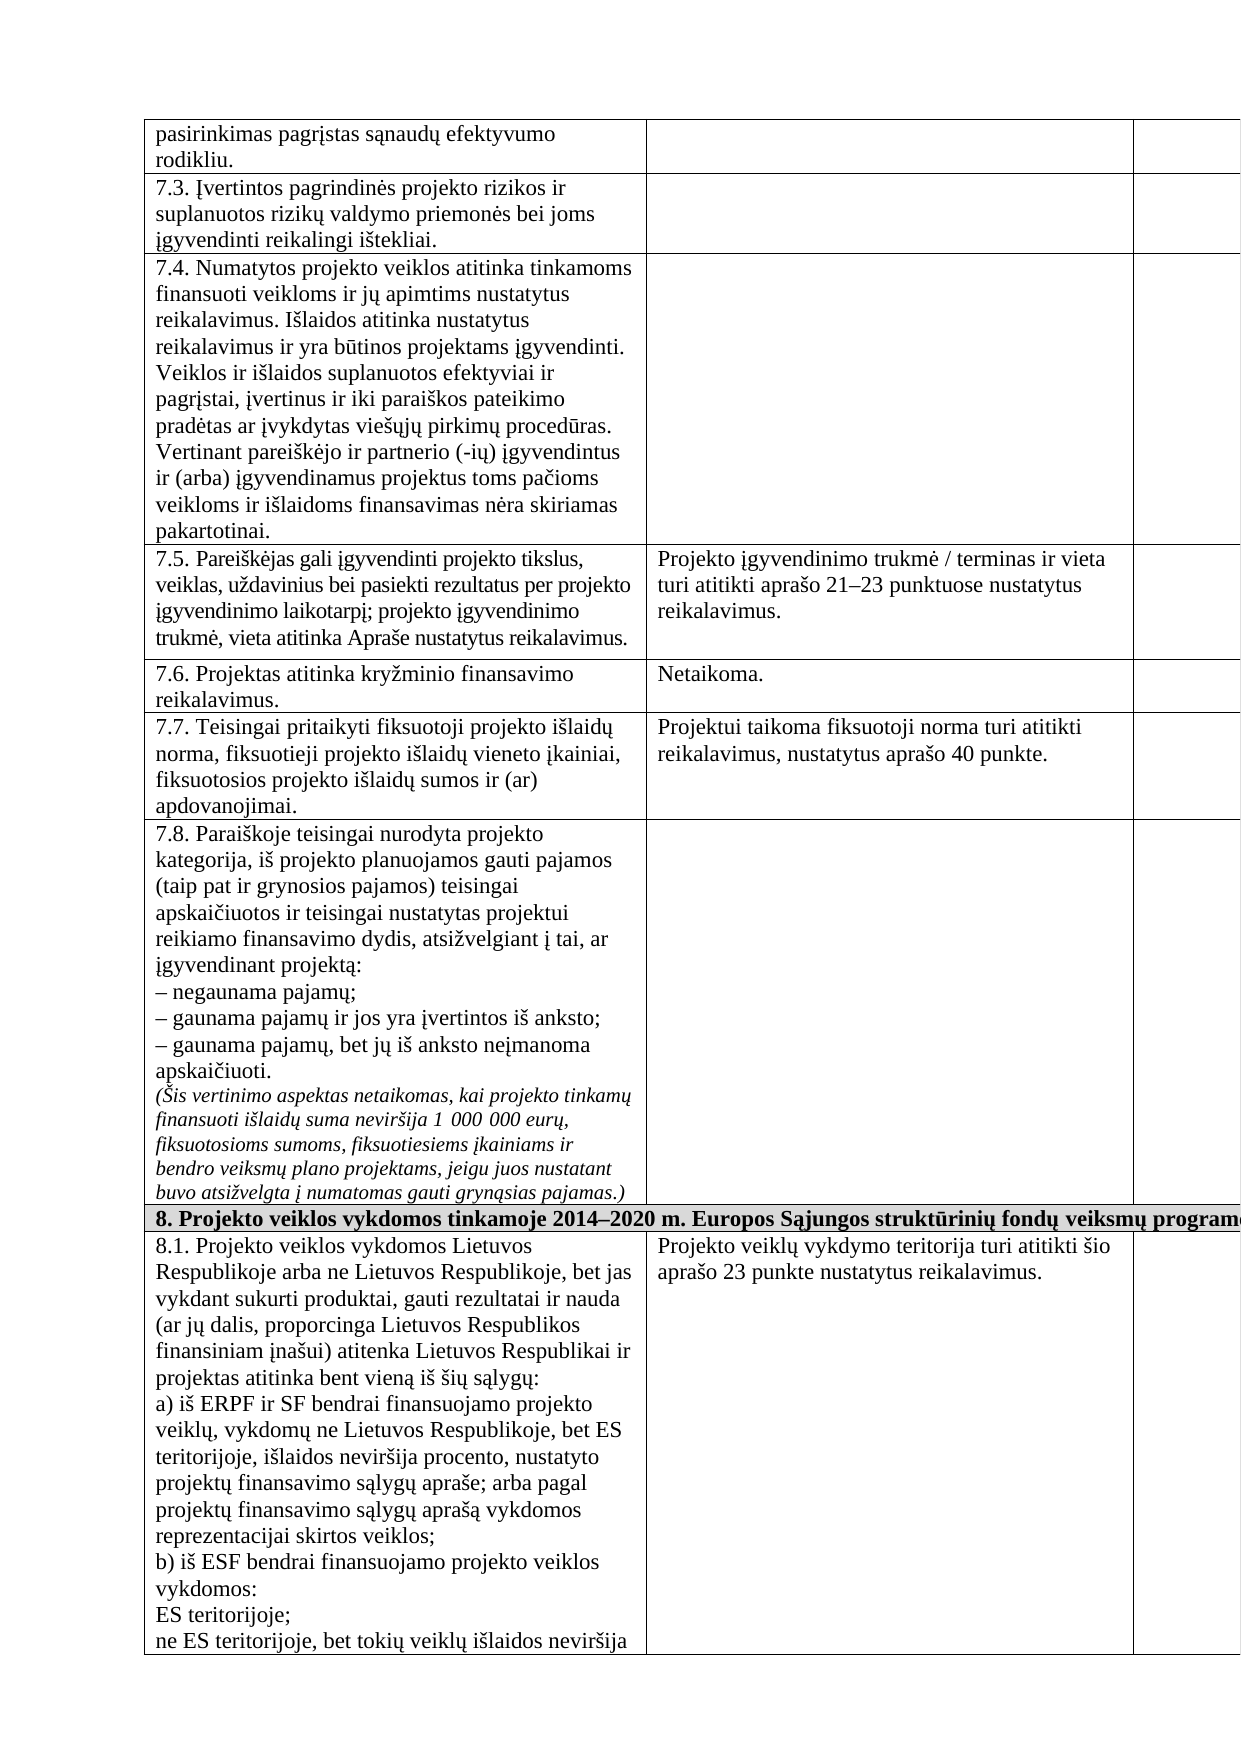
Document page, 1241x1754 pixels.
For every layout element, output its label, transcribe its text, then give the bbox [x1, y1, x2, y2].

table_cell [1134, 820, 1240, 1204]
table_cell [1134, 254, 1240, 543]
table_cell [1134, 545, 1240, 658]
table_cell [1134, 120, 1240, 172]
table_cell 8. Projekto veiklos vykdomos tinkamoje 2014–2020 m. Europos Sąjungos struktūrinių fondų veiksmų programos įgyvendinimo teritorijoje. [145, 1205, 1240, 1231]
table_cell [1134, 1232, 1240, 1654]
table_cell 8.1. Projekto veiklos vykdomos Lietuvos Respublikoje arba ne Lietuvos Respublikoje, bet jas vykdant sukurti produktai, gauti rezultatai ir nauda (ar jų dalis, proporcinga Lietuvos Respublikos finansiniam įnašui) atitenka Lietuvos Respublikai ir projektas atitinka bent vieną iš šių sąlygų: a) iš ERPF ir SF bendrai finansuojamo projekto veiklų, vykdomų ne Lietuvos Respublikoje, bet ES teritorijoje, išlaidos neviršija procento, nustatyto projektų finansavimo sąlygų apraše; arba pagal projektų finansavimo sąlygų aprašą vykdomos reprezentacijai skirtos veiklos; b) iš ESF bendrai finansuojamo projekto veiklos vykdomos: ES teritorijoje; ne ES teritorijoje, bet tokių veiklų išlaidos neviršija [145, 1232, 646, 1654]
table_cell Netaikoma. [647, 660, 1133, 712]
table_cell [1134, 174, 1240, 253]
table_cell Projekto įgyvendinimo trukmė / terminas ir vieta turi atitikti aprašo 21–23 punktuose nustatytus reikalavimus. [647, 545, 1133, 658]
table_cell 7.7. Teisingai pritaikyti fiksuotoji projekto išlaidų norma, fiksuotieji projekto išlaidų vieneto įkainiai, fiksuotosios projekto išlaidų sumos ir (ar) apdovanojimai. [145, 713, 646, 819]
table_cell [647, 820, 1133, 1204]
table_cell Projekto veiklų vykdymo teritorija turi atitikti šio aprašo 23 punkte nustatytus reikalavimus. [647, 1232, 1133, 1654]
table_cell [1134, 713, 1240, 819]
table_cell Projektui taikoma fiksuotoji norma turi atitikti reikalavimus, nustatytus aprašo 40 punkte. [647, 713, 1133, 819]
table_cell pasirinkimas pagrįstas sąnaudų efektyvumo rodikliu. [145, 120, 646, 172]
table_cell [647, 120, 1133, 172]
table_cell [1134, 660, 1240, 712]
table_cell 7.8. Paraiškoje teisingai nurodyta projekto kategorija, iš projekto planuojamos gauti pajamos (taip pat ir grynosios pajamos) teisingai apskaičiuotos ir teisingai nustatytas projektui reikiamo finansavimo dydis, atsižvelgiant į tai, ar įgyvendinant projektą: – negaunama pajamų; – gaunama pajamų ir jos yra įvertintos iš anksto; – gaunama pajamų, bet jų iš anksto neįmanoma apskaičiuoti. (Šis vertinimo aspektas netaikomas, kai projekto tinkamų finansuoti išlaidų suma neviršija 1 000 000 eurų, fiksuotosioms sumoms, fiksuotiesiems įkainiams ir bendro veiksmų plano projektams, jeigu juos nustatant buvo atsižvelgta į numatomas gauti grynąsias pajamas.) [145, 820, 646, 1204]
table_cell 7.3. Įvertintos pagrindinės projekto rizikos ir suplanuotos rizikų valdymo priemonės bei joms įgyvendinti reikalingi ištekliai. [145, 174, 646, 253]
table_cell 7.5. Pareiškėjas gali įgyvendinti projekto tikslus, veiklas, uždavinius bei pasiekti rezultatus per projekto įgyvendinimo laikotarpį; projekto įgyvendinimo trukmė, vieta atitinka Apraše nustatytus reikalavimus. [145, 545, 646, 658]
table_cell 7.6. Projektas atitinka kryžminio finansavimo reikalavimus. [145, 660, 646, 712]
table_cell [647, 254, 1133, 543]
table_cell [647, 174, 1133, 253]
table_cell 7.4. Numatytos projekto veiklos atitinka tinkamoms finansuoti veikloms ir jų apimtims nustatytus reikalavimus. Išlaidos atitinka nustatytus reikalavimus ir yra būtinos projektams įgyvendinti. Veiklos ir išlaidos suplanuotos efektyviai ir pagrįstai, įvertinus ir iki paraiškos pateikimo pradėtas ar įvykdytas viešųjų pirkimų procedūras. Vertinant pareiškėjo ir partnerio (-ių) įgyvendintus ir (arba) įgyvendinamus projektus toms pačioms veikloms ir išlaidoms finansavimas nėra skiriamas pakartotinai. [145, 254, 646, 543]
